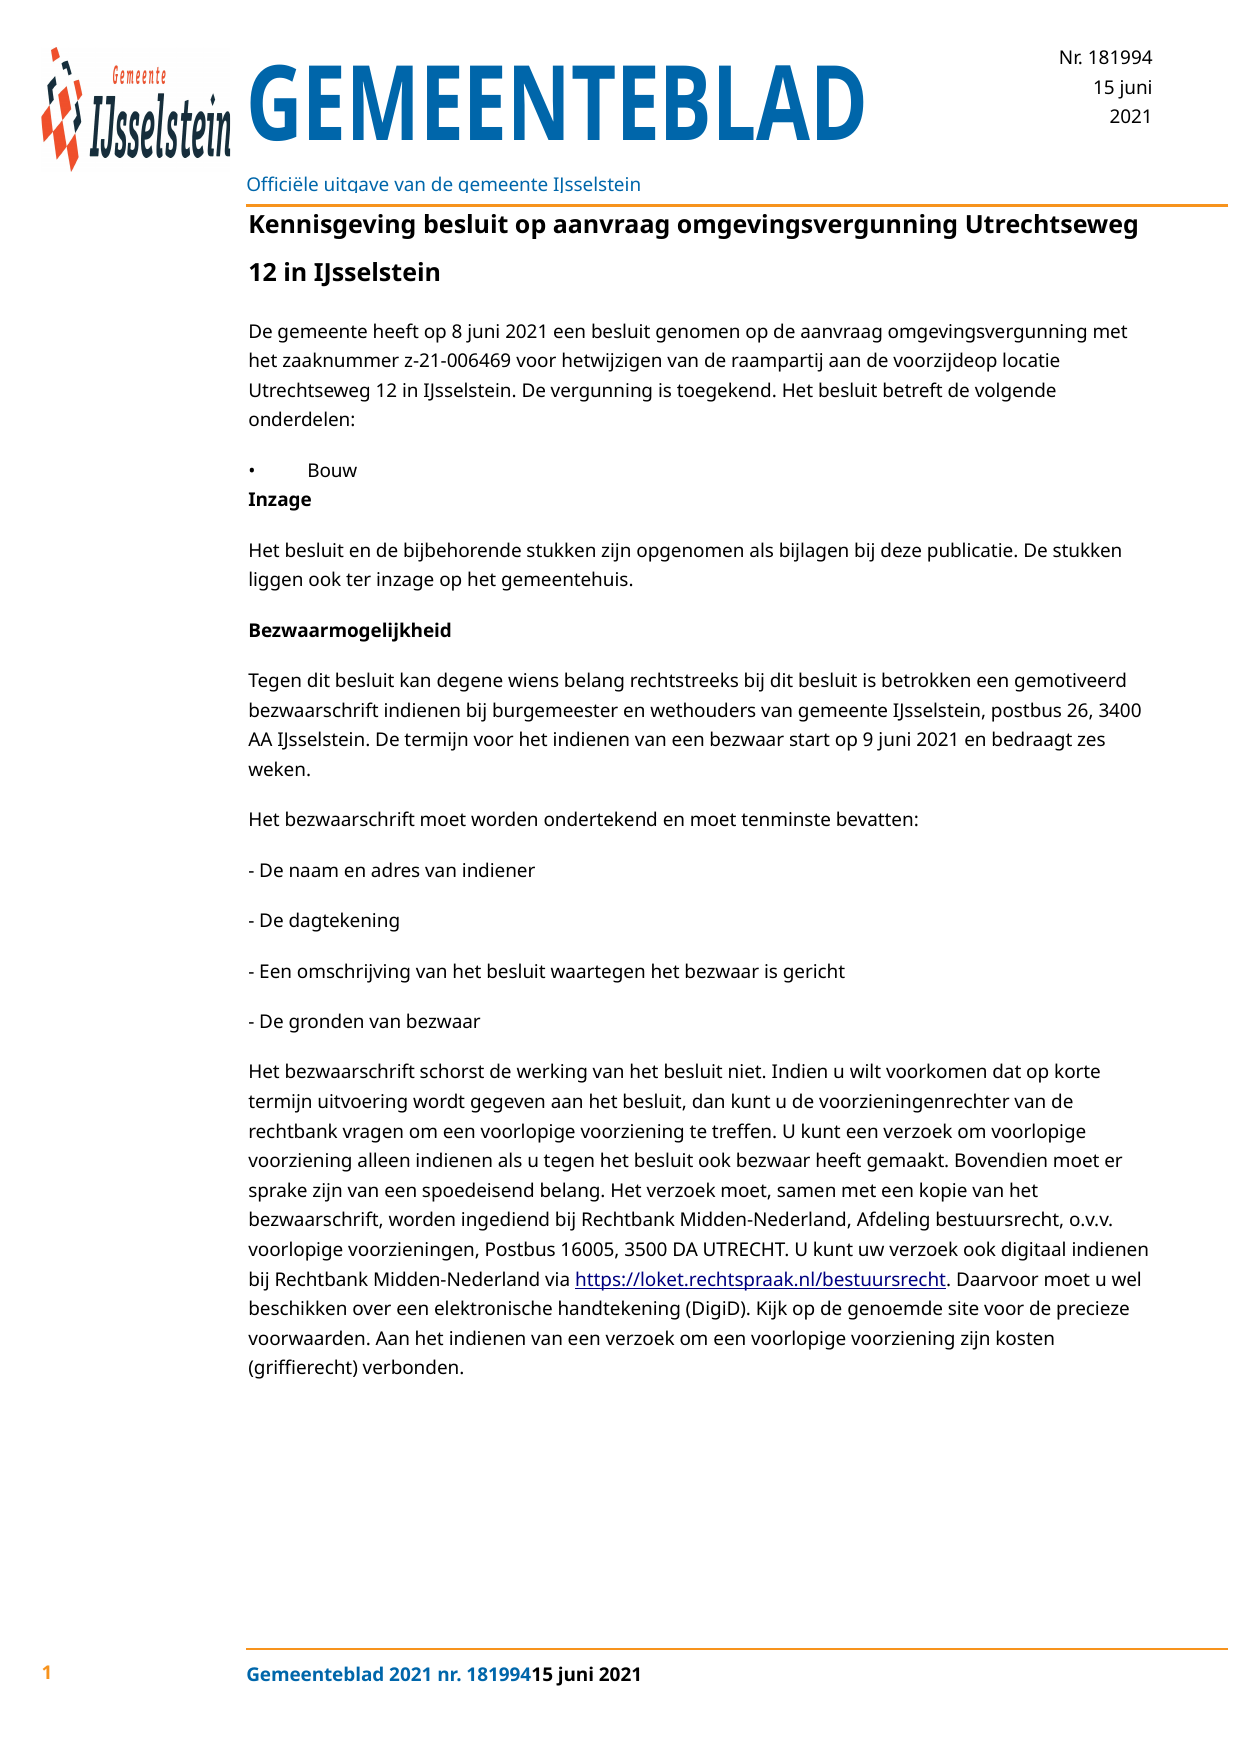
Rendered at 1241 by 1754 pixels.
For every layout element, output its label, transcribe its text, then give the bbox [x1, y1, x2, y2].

text - De naam en adres van indiener [248, 857, 1152, 883]
text - De gronden van bezwaar [248, 1008, 1152, 1034]
text Kennisgeving besluit op aanvraag omgevingsvergunning Utrechtseweg 12 in IJsselstein [248, 207, 1152, 288]
text De gemeente heeft op 8 juni 2021 een besluit genomen op de aanvraag omgevingsvergunning met het zaaknummer z-21-006469 voor hetwijzigen van de raampartij aan de voorzijdeop locatie Utrechtseweg 12 in IJsselstein. De vergunning is toegekend. Het besluit betreft de volgende onderdelen: [248, 318, 1152, 432]
text - De dagtekening [248, 907, 1152, 933]
list Bouw [248, 457, 1152, 483]
text Tegen dit besluit kan degene wiens belang rechtstreeks bij dit besluit is betrokken een gemotiveerd bezwaarschrift indienen bij burgemeester en wethouders van gemeente IJsselstein, postbus 26, 3400 AA IJsselstein. De termijn voor het indienen van een bezwaar start op 9 juni 2021 en bedraagt zes weken. [248, 667, 1152, 782]
text - Een omschrijving van het besluit waartegen het bezwaar is gericht [248, 958, 1152, 984]
text Bezwaarmogelijkheid [248, 617, 1152, 643]
text Het besluit en de bijbehorende stukken zijn opgenomen als bijlagen bij deze publicatie. De stukken liggen ook ter inzage op het gemeentehuis. [248, 537, 1152, 592]
text Inzage [248, 487, 1152, 512]
text Het bezwaarschrift schorst de werking van het besluit niet. Indien u wilt voorkomen dat op korte termijn uitvoering wordt gegeven aan het besluit, dan kunt u de voorzieningenrechter van de rechtbank vragen om een voorlopige voorziening te treffen. U kunt een verzoek om voorlopige voorziening alleen indienen als u tegen het besluit ook bezwaar heeft gemaakt. Bovendien moet er sprake zijn van een spoedeisend belang. Het verzoek moet, samen met een kopie van het bezwaarschrift, worden ingediend bij Rechtbank Midden-Nederland, Afdeling bestuursrecht, o.v.v. voorlopige voorzieningen, Postbus 16005, 3500 DA UTRECHT. U kunt uw verzoek ook digitaal indienen bij Rechtbank Midden-Nederland via https://loket.rechtspraak.nl/bestuursrecht. Daarvoor moet u wel beschikken over een elektronische handtekening (DigiD). Kijk op de genoemde site voor de precieze voorwaarden. Aan het indienen van een verzoek om een voorlopige voorziening zijn kosten (griffierecht) verbonden. [248, 1059, 1152, 1380]
text Het bezwaarschrift moet worden ondertekend en moet tenminste bevatten: [248, 807, 1152, 832]
picture [41, 47, 231, 172]
